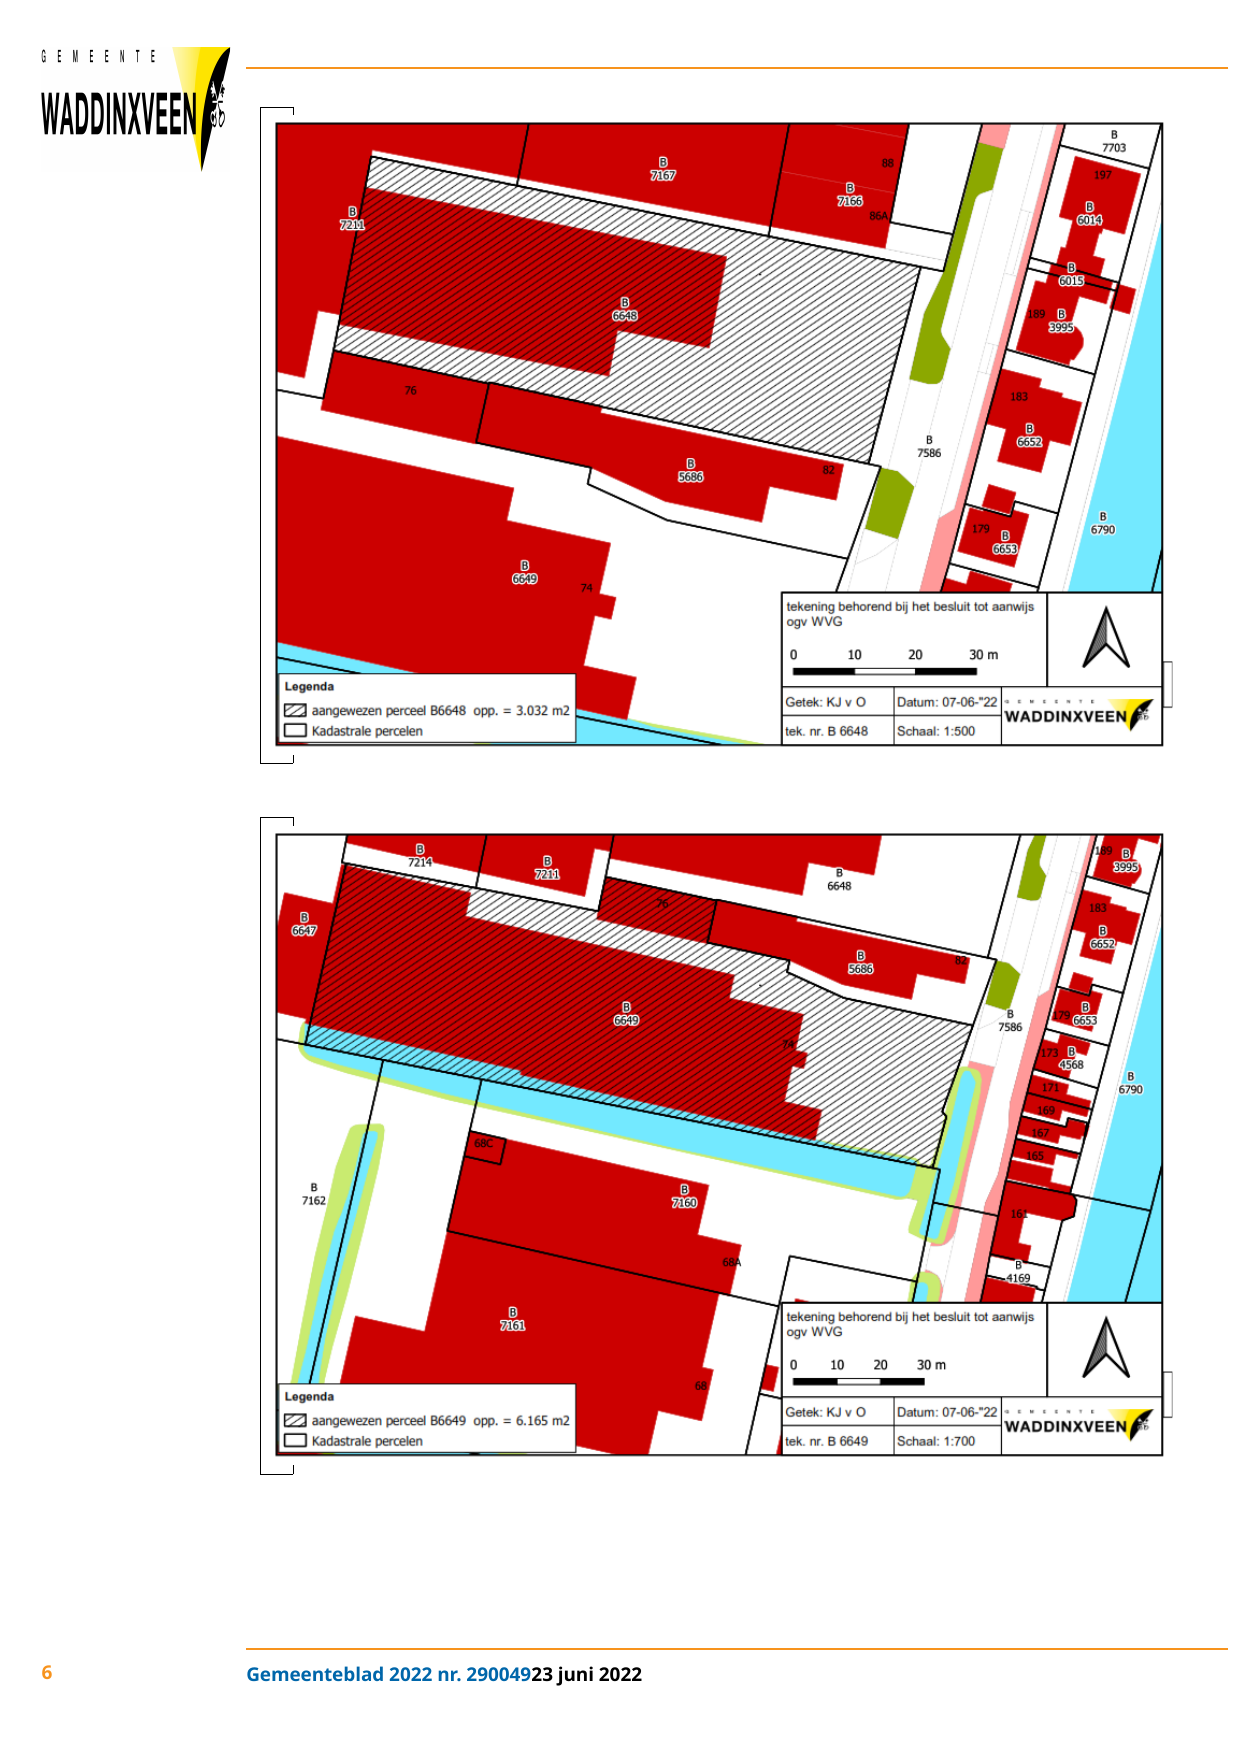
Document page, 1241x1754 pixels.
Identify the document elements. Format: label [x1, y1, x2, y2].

picture [268, 115, 1173, 755]
picture [41, 47, 231, 172]
picture [268, 826, 1173, 1465]
